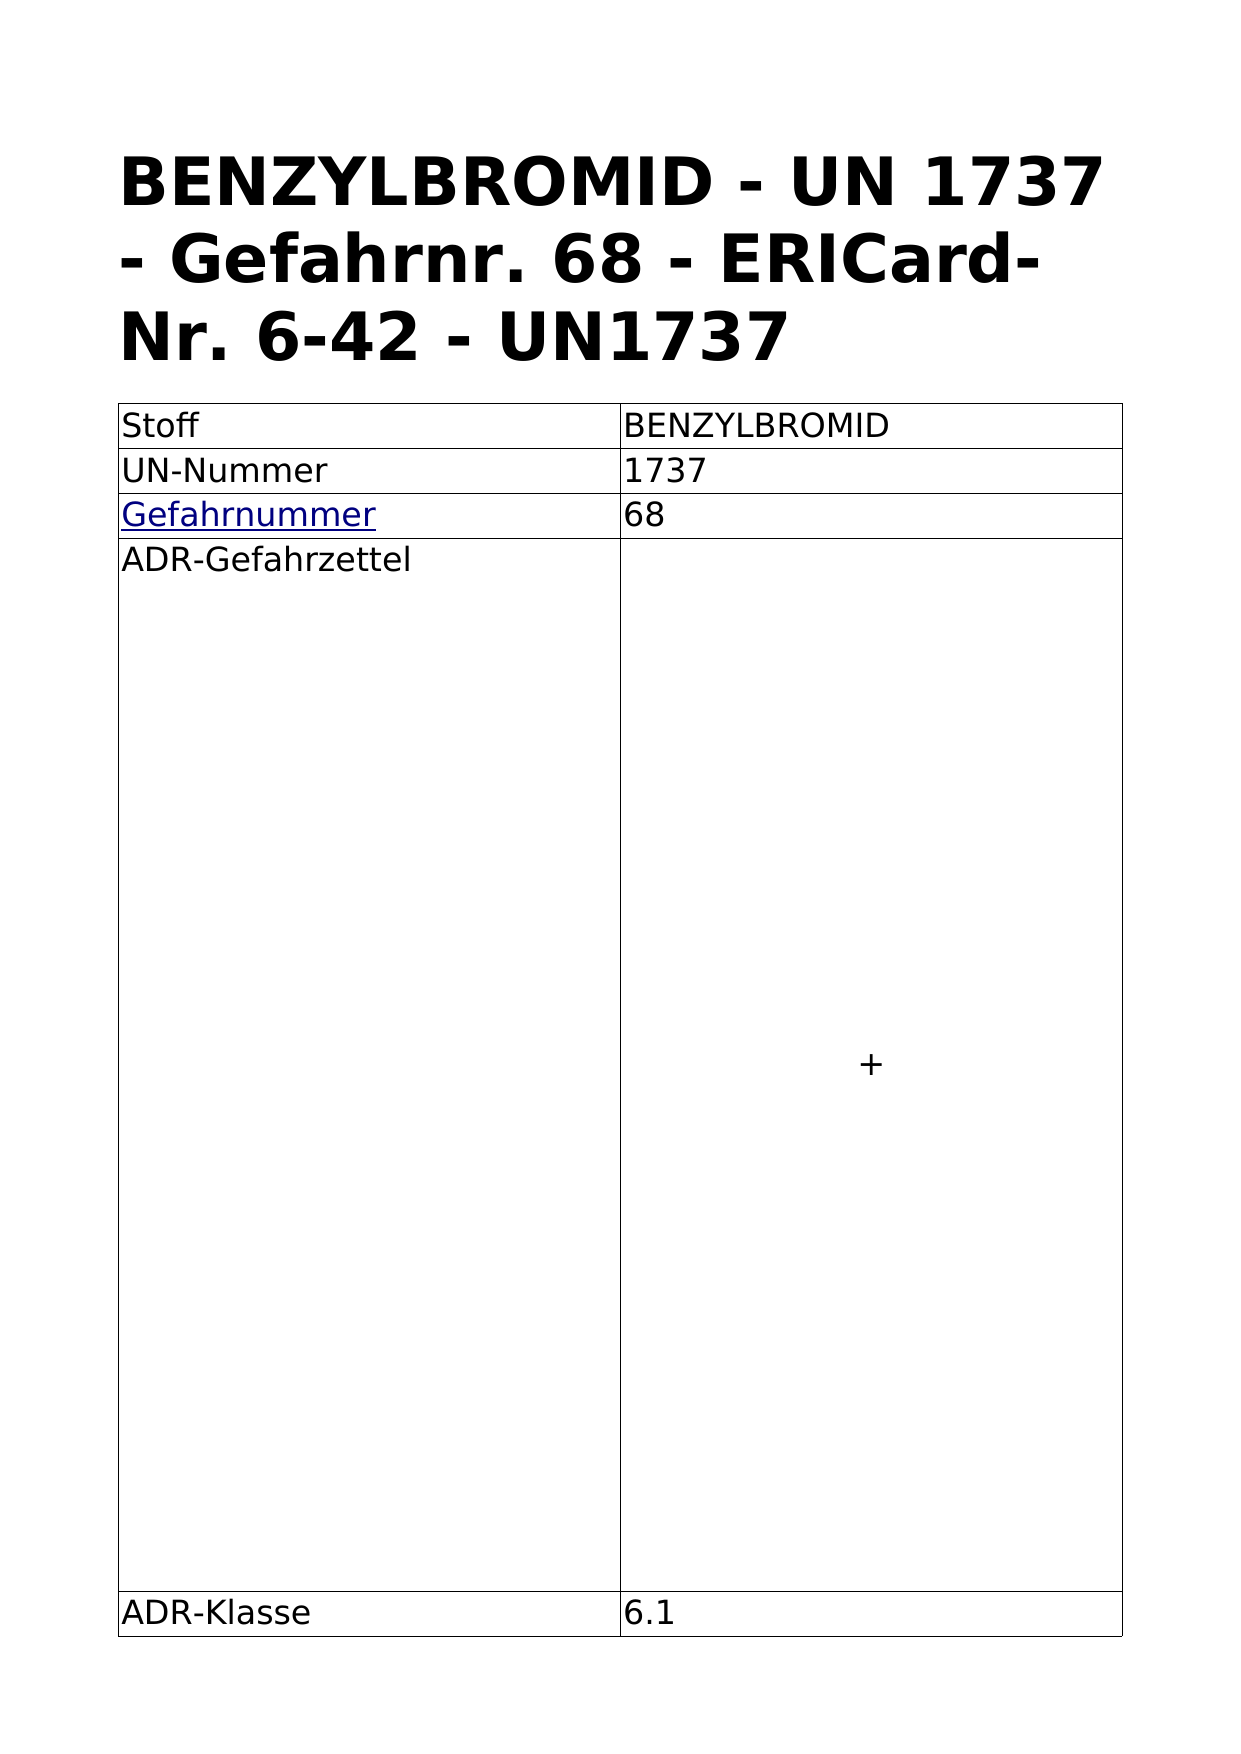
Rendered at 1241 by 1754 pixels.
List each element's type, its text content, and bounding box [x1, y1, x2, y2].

table_cell 68 [621, 494, 1122, 538]
table_header BENZYLBROMID [621, 404, 1122, 448]
table_header Stoff [119, 404, 620, 448]
table_cell 6.1 [621, 1592, 1122, 1636]
subtitle BENZYLBROMID - UN 1737 - Gefahrnr. 68 - ERICard-Nr. 6-42 - UN1737 [118, 143, 1122, 376]
table_cell ADR-Klasse [119, 1592, 620, 1636]
table_cell Gefahrnummer [119, 494, 620, 538]
table_cell 1737 [621, 449, 1122, 493]
table_cell UN-Nummer [119, 449, 620, 493]
table_cell ADR-Gefahrzettel [119, 539, 620, 1591]
table_cell + [621, 539, 1122, 1591]
